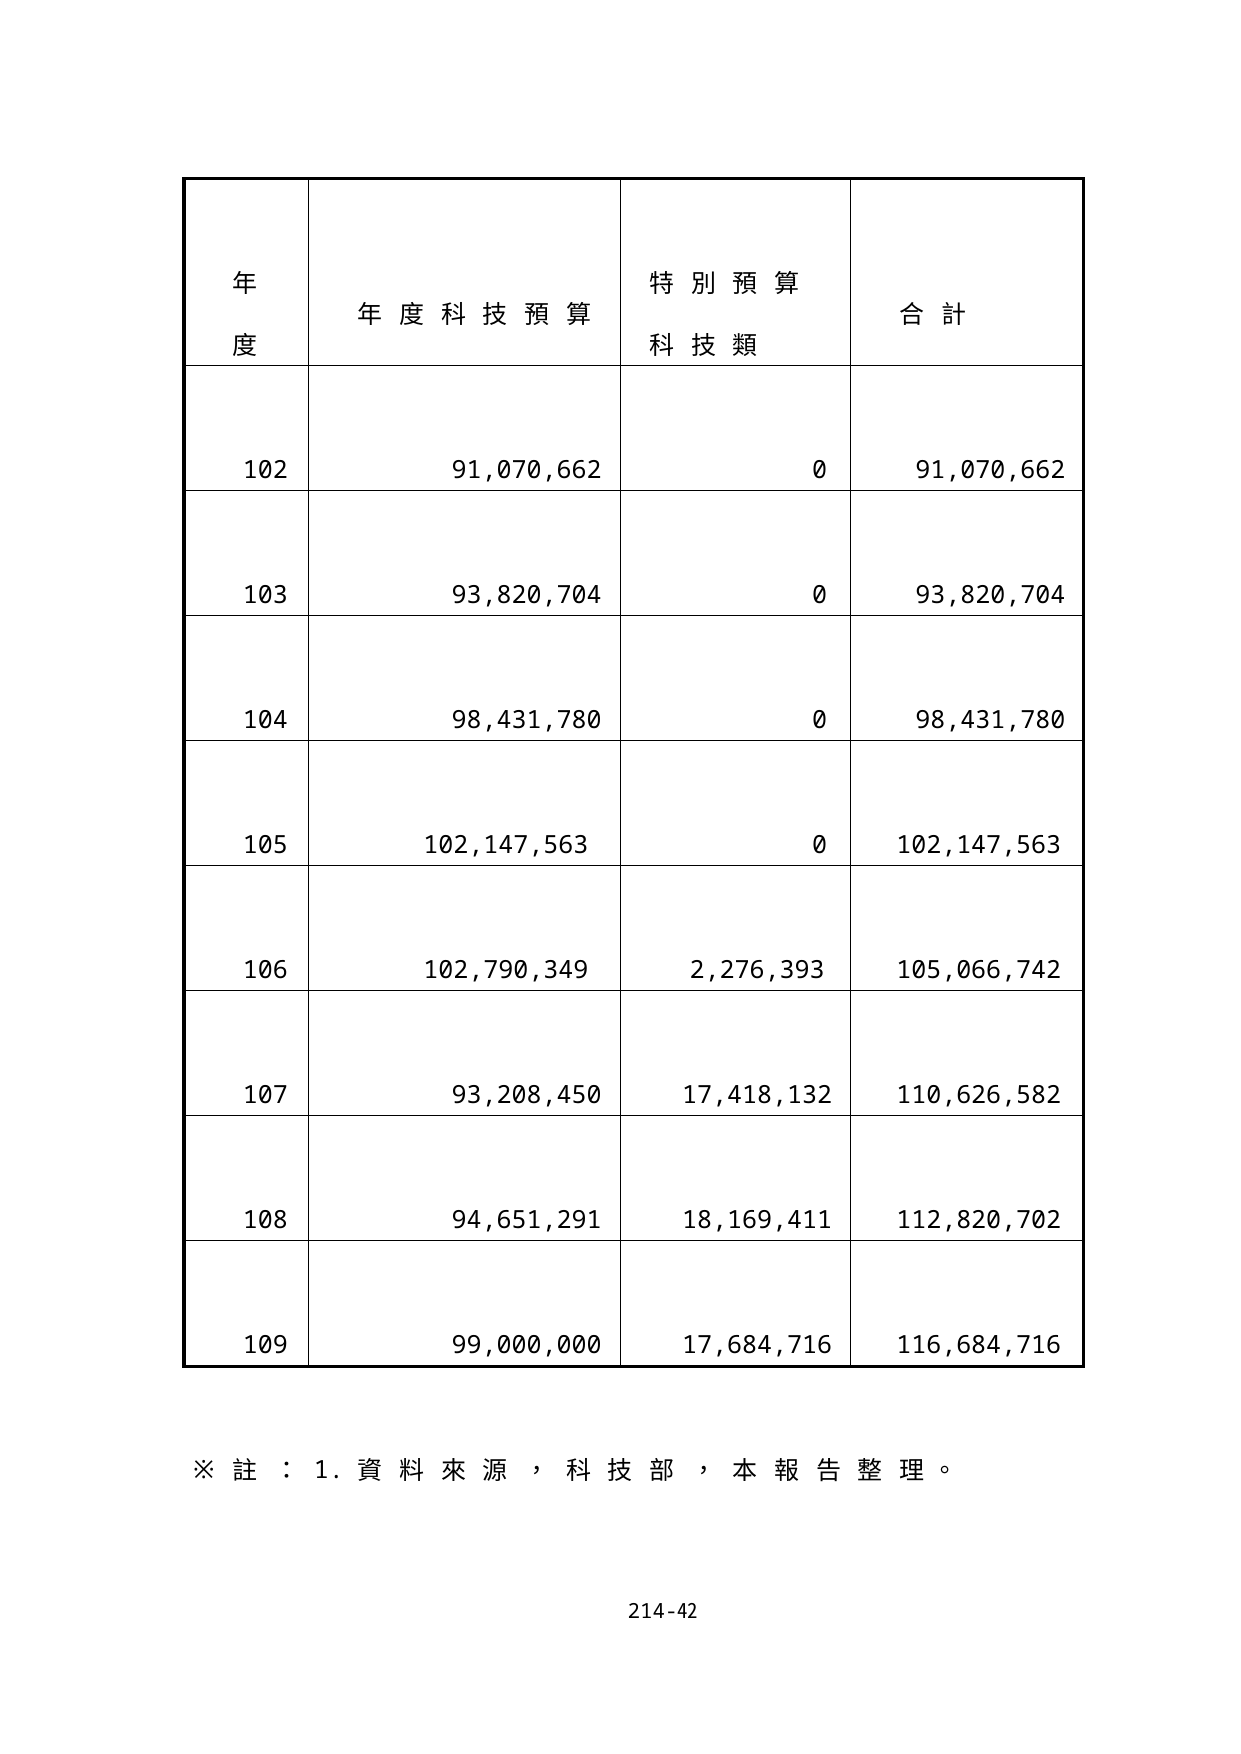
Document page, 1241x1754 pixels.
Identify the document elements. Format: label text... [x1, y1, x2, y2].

table_cell 105 [186, 741, 308, 865]
table_cell 17,684,716 [621, 1241, 850, 1365]
table_cell 93,820,704 [309, 491, 620, 615]
table_header 合計 [851, 180, 1082, 365]
table_cell 2,276,393 [621, 866, 850, 990]
table_cell 93,208,450 [309, 991, 620, 1115]
table_cell 109 [186, 1241, 308, 1365]
table_cell 103 [186, 491, 308, 615]
table_cell 112,820,702 [851, 1116, 1082, 1240]
table_cell 0 [621, 366, 850, 490]
table_cell 105,066,742 [851, 866, 1082, 990]
table_cell 106 [186, 866, 308, 990]
table_cell 107 [186, 991, 308, 1115]
table_cell 0 [621, 491, 850, 615]
table_cell 17,418,132 [621, 991, 850, 1115]
table_cell 98,431,780 [851, 616, 1082, 740]
text ※註：1.資料來源，科技部，本報告整理。 [183, 1427, 1058, 1490]
table_header 特別預算科技類 [621, 180, 850, 365]
table_cell 110,626,582 [851, 991, 1082, 1115]
table_cell 116,684,716 [851, 1241, 1082, 1365]
table_cell 91,070,662 [851, 366, 1082, 490]
table_cell 18,169,411 [621, 1116, 850, 1240]
table_cell 98,431,780 [309, 616, 620, 740]
table_cell 102,790,349 [309, 866, 620, 990]
table_cell 102,147,563 [309, 741, 620, 865]
table_cell 93,820,704 [851, 491, 1082, 615]
table_cell 104 [186, 616, 308, 740]
table_header 年度科技預算 [309, 180, 620, 365]
table_cell 102,147,563 [851, 741, 1082, 865]
table_cell 108 [186, 1116, 308, 1240]
table_header 年度 [186, 180, 308, 365]
table_cell 0 [621, 741, 850, 865]
table_cell 91,070,662 [309, 366, 620, 490]
table_cell 94,651,291 [309, 1116, 620, 1240]
table_cell 99,000,000 [309, 1241, 620, 1365]
table_cell 0 [621, 616, 850, 740]
table_cell 102 [186, 366, 308, 490]
